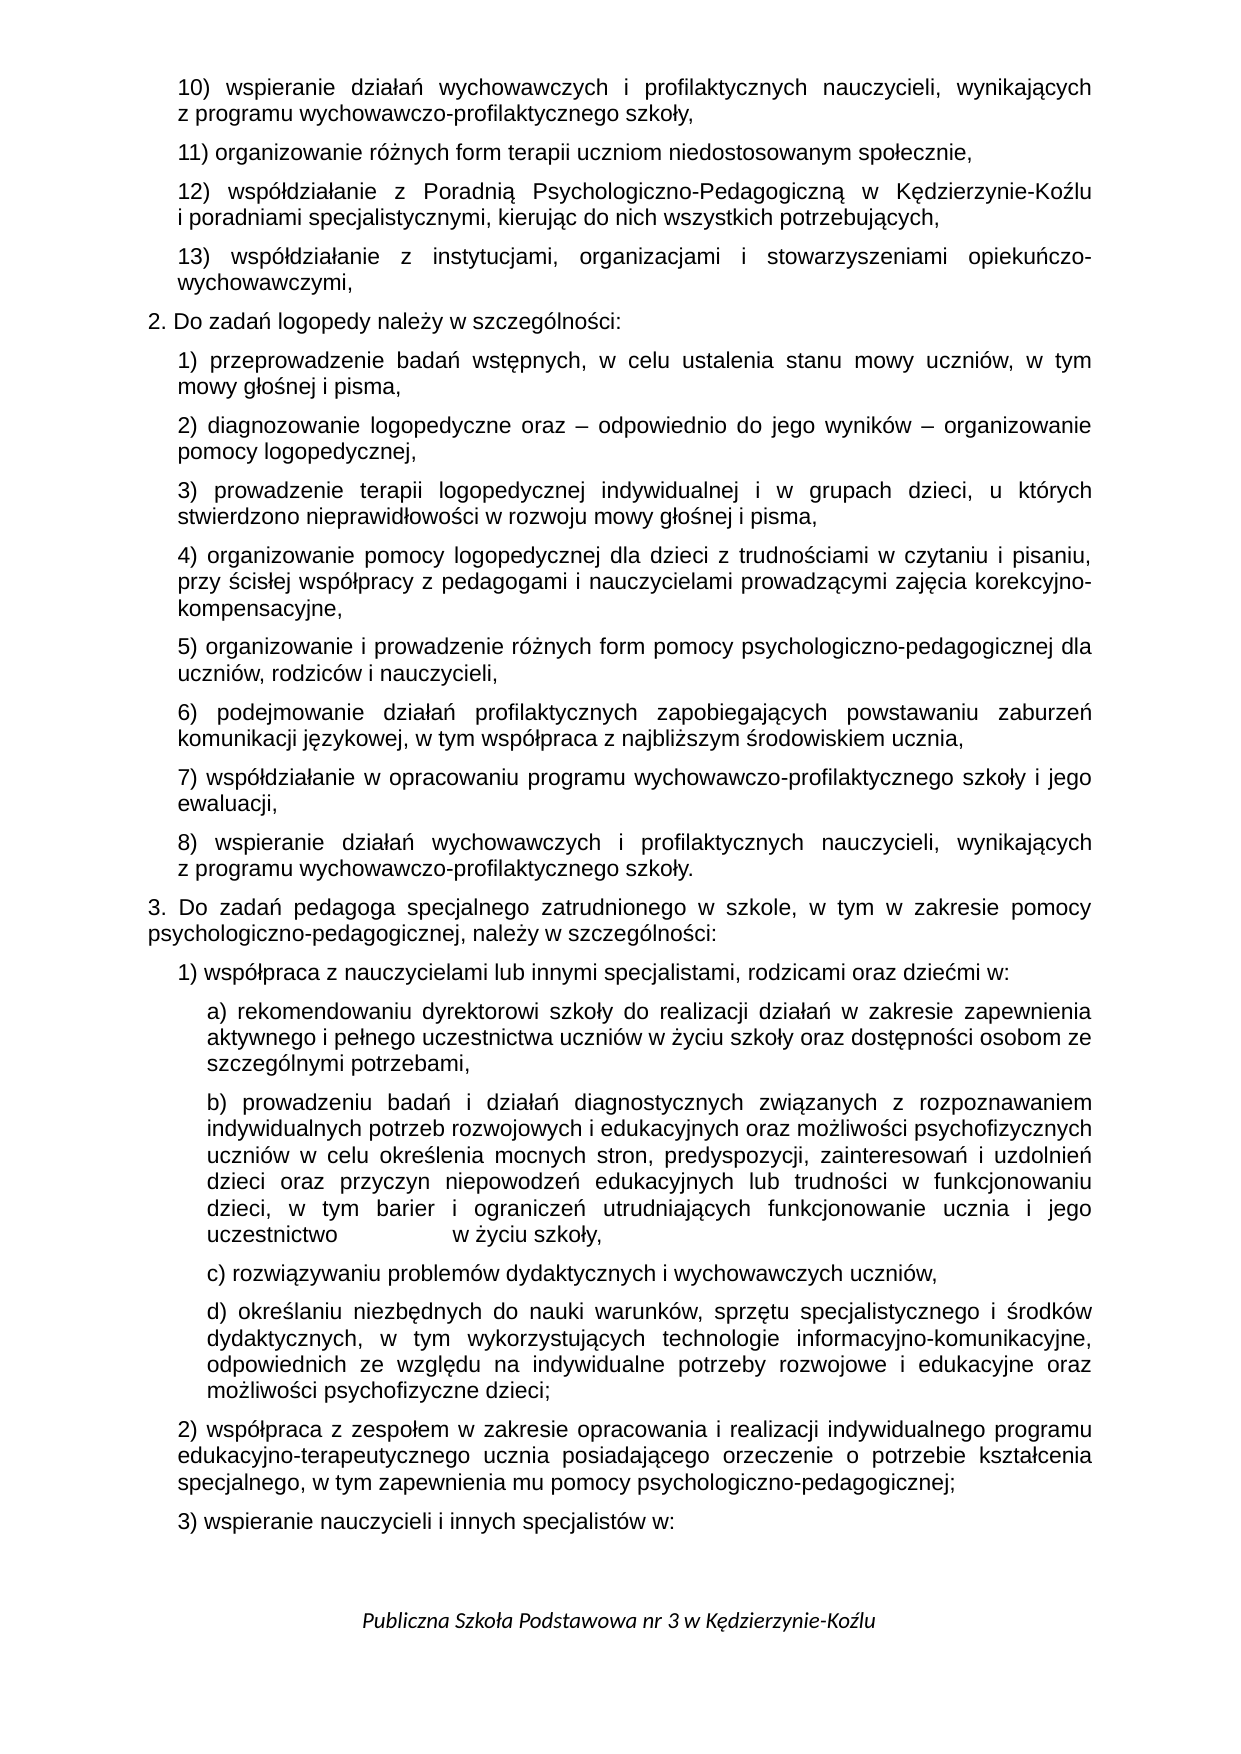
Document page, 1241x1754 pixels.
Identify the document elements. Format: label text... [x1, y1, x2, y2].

text 2. Do zadań logopedy należy w szczególności: [148, 308, 1093, 334]
text 1) przeprowadzenie badań wstępnych, w celu ustalenia stanu mowy uczniów, w tym mowy głośnej i pisma, [177, 347, 1093, 399]
text 3. Do zadań pedagoga specjalnego zatrudnionego w szkole, w tym w zakresie pomocy psychologiczno-pedagogicznej, należy w szczególności: [148, 894, 1093, 946]
text 11) organizowanie różnych form terapii uczniom niedostosowanym społecznie, [177, 139, 1093, 165]
text 5) organizowanie i prowadzenie różnych form pomocy psychologiczno-pedagogicznej dla uczniów, rodziców i nauczycieli, [177, 633, 1093, 686]
text 7) współdziałanie w opracowaniu programu wychowawczo-profilaktycznego szkoły i jego ewaluacji, [177, 763, 1093, 816]
text 3) wspieranie nauczycieli i innych specjalistów w: [177, 1508, 1093, 1534]
text 10) wspieranie działań wychowawczych i profilaktycznych nauczycieli, wynikających z programu wychowawczo-profilaktycznego szkoły, [177, 74, 1093, 126]
text d) określaniu niezbędnych do nauki warunków, sprzętu specjalistycznego i środków dydaktycznych, w tym wykorzystujących technologie informacyjno-komunikacyjne, odpowiednich ze względu na indywidualne potrzeby rozwojowe i edukacyjne oraz możliwości psychofizyczne dzieci; [207, 1298, 1093, 1404]
text 2) diagnozowanie logopedyczne oraz – odpowiednio do jego wyników – organizowanie pomocy logopedycznej, [177, 412, 1093, 464]
text c) rozwiązywaniu problemów dydaktycznych i wychowawczych uczniów, [207, 1259, 1093, 1286]
text 3) prowadzenie terapii logopedycznej indywidualnej i w grupach dzieci, u których stwierdzono nieprawidłowości w rozwoju mowy głośnej i pisma, [177, 477, 1093, 529]
text a) rekomendowaniu dyrektorowi szkoły do realizacji działań w zakresie zapewnienia aktywnego i pełnego uczestnictwa uczniów w życiu szkoły oraz dostępności osobom ze szczególnymi potrzebami, [207, 998, 1093, 1077]
text 8) wspieranie działań wychowawczych i profilaktycznych nauczycieli, wynikających z programu wychowawczo-profilaktycznego szkoły. [177, 829, 1093, 881]
text 1) współpraca z nauczycielami lub innymi specjalistami, rodzicami oraz dziećmi w: [177, 959, 1093, 985]
text 6) podejmowanie działań profilaktycznych zapobiegających powstawaniu zaburzeń komunikacji językowej, w tym współpraca z najbliższym środowiskiem ucznia, [177, 698, 1093, 751]
text b) prowadzeniu badań i działań diagnostycznych związanych z rozpoznawaniem indywidualnych potrzeb rozwojowych i edukacyjnych oraz możliwości psychofizycznych uczniów w celu określenia mocnych stron, predyspozycji, zainteresowań i uzdolnień dzieci oraz przyczyn niepowodzeń edukacyjnych lub trudności w funkcjonowaniu dzieci, w tym barier i ograniczeń utrudniających funkcjonowanie ucznia i jego uczestnictwo w życiu szkoły, [207, 1089, 1093, 1247]
text 2) współpraca z zespołem w zakresie opracowania i realizacji indywidualnego programu edukacyjno-terapeutycznego ucznia posiadającego orzeczenie o potrzebie kształcenia specjalnego, w tym zapewnienia mu pomocy psychologiczno-pedagogicznej; [177, 1416, 1093, 1495]
text 13) współdziałanie z instytucjami, organizacjami i stowarzyszeniami opiekuńczo-wychowawczymi, [177, 243, 1093, 295]
text 12) współdziałanie z Poradnią Psychologiczno-Pedagogiczną w Kędzierzynie-Koźlu i poradniami specjalistycznymi, kierując do nich wszystkich potrzebujących, [177, 178, 1093, 230]
text 4) organizowanie pomocy logopedycznej dla dzieci z trudnościami w czytaniu i pisaniu, przy ścisłej współpracy z pedagogami i nauczycielami prowadzącymi zajęcia korekcyjno-kompensacyjne, [177, 542, 1093, 621]
